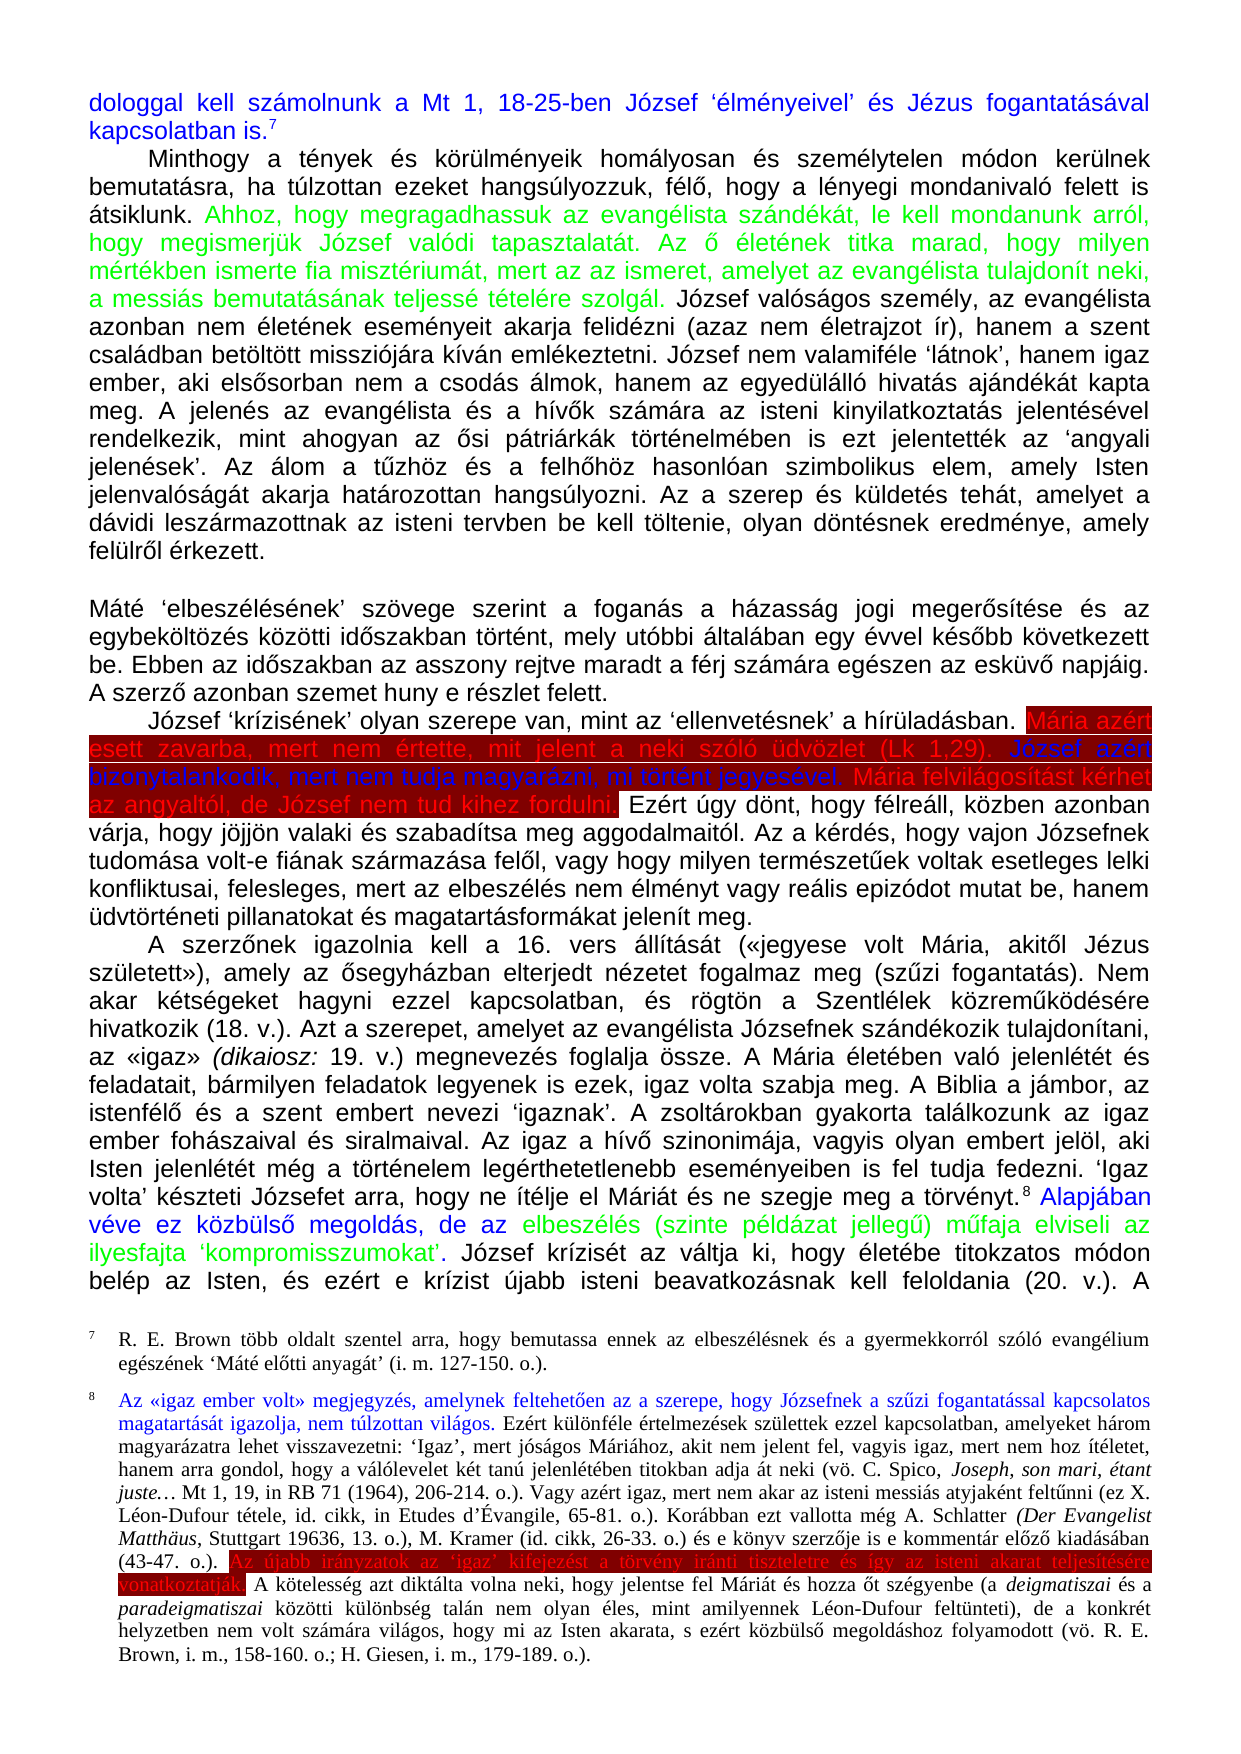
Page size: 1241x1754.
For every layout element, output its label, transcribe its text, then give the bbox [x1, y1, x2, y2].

text Máté ‘elbeszélésének’ szövege szerint a foganás a házasság jogi megerősítése és az egybeköltözés közötti időszakban történt, mely utóbbi általában egy évvel később következett be. Ebben az időszakban az asszony rejtve maradt a férj számára egészen az esküvő napjáig. A szerző azonban szemet huny e részlet felett. [88, 594, 1152, 706]
text R. E. Brown több oldalt szentel arra, hogy bemutassa ennek az elbeszélésnek és a gyermekkorról szóló evangélium egészének ‘Máté előtti anyagát’ (i. m. 127-150. o.). [88, 1328, 1152, 1374]
text Az «igaz ember volt» megjegyzés, amelynek feltehetően az a szerepe, hogy Józsefnek a szűzi fogantatással kapcsolatos magatartását igazolja, nem túlzottan világos. Ezért különféle értelmezések születtek ezzel kapcsolatban, amelyeket három magyarázatra lehet visszavezetni: ‘Igaz’, mert jóságos Máriához, akit nem jelent fel, vagyis igaz, mert nem hoz ítéletet, hanem arra gondol, hogy a válólevelet két tanú jelenlétében titokban adja át neki (vö. C. Spico, Joseph, son mari, étant juste… Mt 1, 19, in RB 71 (1964), 206-214. o.). Vagy azért igaz, mert nem akar az isteni messiás atyjaként feltűnni (ez X. Léon-Dufour tétele, id. cikk, in Etudes d’Évangile, 65-81. o.). Korábban ezt vallotta még A. Schlatter (Der Evangelist Matthäus, Stuttgart 19636, 13. o.), M. Kramer (id. cikk, 26-33. o.) és e könyv szerzője is e kommentár előző kiadásában (43-47. o.). Az újabb irányzatok az ‘igaz’ kifejezést a törvény iránti tiszteletre és így az isteni akarat teljesítésére vonatkoztatják. A kötelesség azt diktálta volna neki, hogy jelentse fel Máriát és hozza őt szégyenbe (a deigmatiszai és a paradeigmatiszai közötti különbség talán nem olyan éles, mint amilyennek Léon-Dufour feltünteti), de a konkrét helyzetben nem volt számára világos, hogy mi az Isten akarata, s ezért közbülső megoldáshoz folyamodott (vö. R. E. Brown, i. m., 158-160. o.; H. Giesen, i. m., 179-189. o.). [88, 1389, 1152, 1665]
text dologgal kell számolnunk a Mt 1, 18-25-ben József ‘élményeivel’ és Jézus fogantatásával kapcsolatban is. [88, 88, 1152, 144]
text Minthogy a tények és körülményeik homályosan és személytelen módon kerülnek bemutatásra, ha túlzottan ezeket hangsúlyozzuk, félő, hogy a lényegi mondanivaló felett is átsiklunk. Ahhoz, hogy megragadhassuk az evangélista szándékát, le kell mondanunk arról, hogy megismerjük József valódi tapasztalatát. Az ő életének titka marad, hogy milyen mértékben ismerte fia misztériumát, mert az az ismeret, amelyet az evangélista tulajdonít neki, a messiás bemutatásának teljessé tételére szolgál. József valóságos személy, az evangélista azonban nem életének eseményeit akarja felidézni (azaz nem életrajzot ír), hanem a szent családban betöltött missziójára kíván emlékeztetni. József nem valamiféle ‘látnok’, hanem igaz ember, aki elsősorban nem a csodás álmok, hanem az egyedülálló hivatás ajándékát kapta meg. A jelenés az evangélista és a hívők számára az isteni kinyilatkoztatás jelentésével rendelkezik, mint ahogyan az ősi pátriárkák történelmében is ezt jelentették az ‘angyali jelenések’. Az álom a tűzhöz és a felhőhöz hasonlóan szimbolikus elem, amely Isten jelenvalóságát akarja határozottan hangsúlyozni. Az a szerep és küldetés tehát, amelyet a dávidi leszármazottnak az isteni tervben be kell töltenie, olyan döntésnek eredménye, amely felülről érkezett. [88, 144, 1152, 565]
text József ‘krízisének’ olyan szerepe van, mint az ‘ellenvetésnek’ a hírüladásban. Mária azért esett zavarba, mert nem értette, mit jelent a neki szóló üdvözlet (Lk 1,29). József azért bizonytalankodik, mert nem tudja magyarázni, mi történt jegyesével. Mária felvilágosítást kérhet az angyaltól, de József nem tud kihez fordulni. Ezért úgy dönt, hogy félreáll, közben azonban várja, hogy jöjjön valaki és szabadítsa meg aggodalmaitól. Az a kérdés, hogy vajon Józsefnek tudomása volt‑e fiának származása felől, vagy hogy milyen természetűek voltak esetleges lelki konfliktusai, felesleges, mert az elbeszélés nem élményt vagy reális epizódot mutat be, hanem üdvtörténeti pillanatokat és magatartásformákat jelenít meg. [88, 706, 1152, 931]
text A szerzőnek igazolnia kell a 16. vers állítását («jegyese volt Mária, akitől Jézus született»), amely az ősegyházban elterjedt nézetet fogalmaz meg (szűzi fogantatás). Nem akar kétségeket hagyni ezzel kapcsolatban, és rögtön a Szentlélek közreműködésére hivatkozik (18. v.). Azt a szerepet, amelyet az evangélista Józsefnek szándékozik tulajdonítani, az «igaz» (dikaiosz: 19. v.) megnevezés foglalja össze. A Mária életében való jelenlétét és feladatait, bármilyen feladatok legyenek is ezek, igaz volta szabja meg. A Biblia a jámbor, az istenfélő és a szent embert nevezi ‘igaznak’. A zsoltárokban gyakorta találkozunk az igaz ember fohászaival és siralmaival. Az igaz a hívő szinonimája, vagyis olyan embert jelöl, aki Isten jelenlétét még a történelem legérthetetlenebb eseményeiben is fel tudja fedezni. ‘Igaz volta’ készteti Józsefet arra, hogy ne ítélje el Máriát és ne szegje meg a törvényt. Alapjában véve ez közbülső megoldás, de az elbeszélés (szinte példázat jellegű) műfaja elviseli az ilyesfajta ‘kompromisszumokat’. József krízisét az váltja ki, hogy életébe titokzatos módon belép az Isten, és ezért e krízist újabb isteni beavatkozásnak kell feloldania (20. v.). A [88, 931, 1152, 1295]
